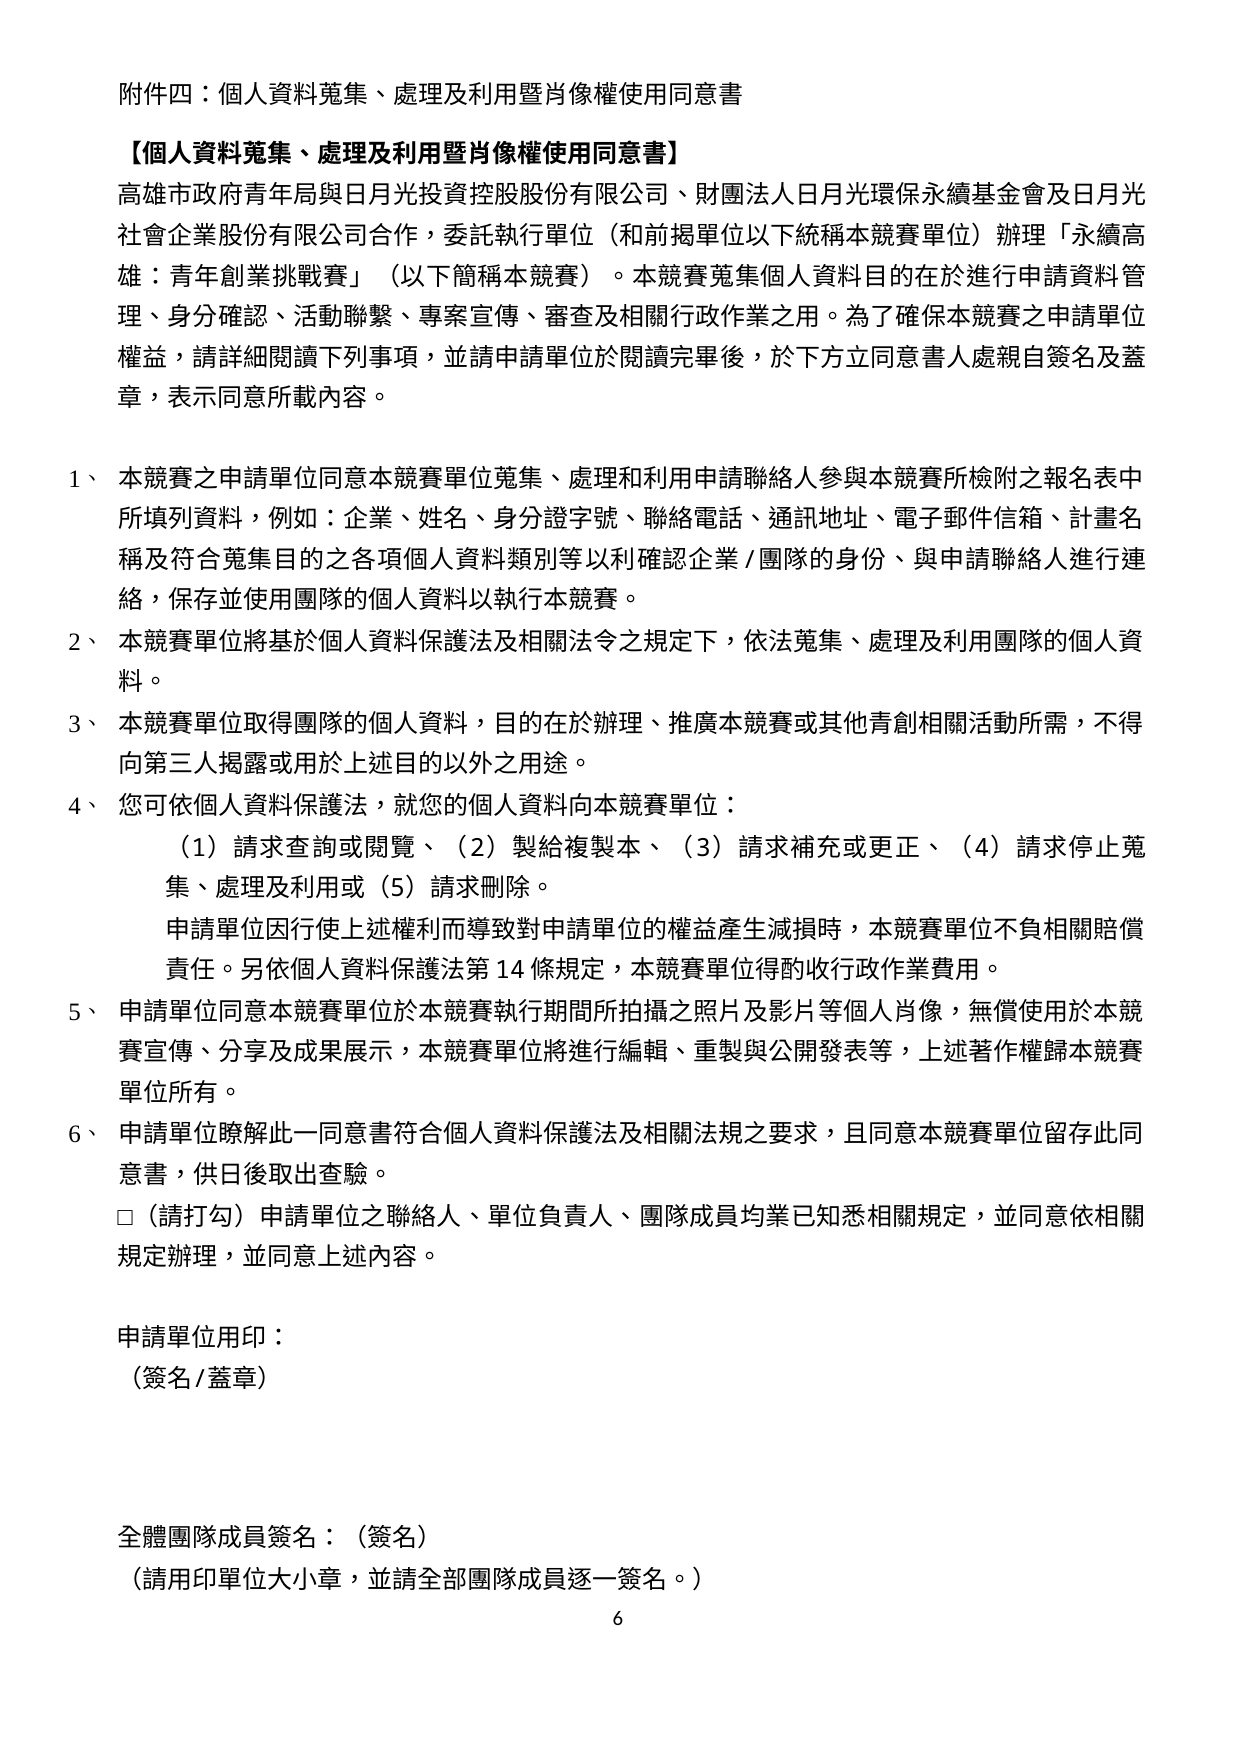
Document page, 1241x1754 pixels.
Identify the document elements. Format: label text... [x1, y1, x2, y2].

text 全體團隊成員簽名：（簽名） [117, 1518, 1147, 1554]
list 申請單位瞭解此一同意書符合個人資料保護法及相關法規之要求，且同意本競賽單位留存此同意書，供日後取出查驗。 [68, 1114, 1147, 1191]
text （簽名/蓋章） [117, 1359, 1147, 1395]
text 【個人資料蒐集、處理及利用暨肖像權使用同意書】 [117, 133, 1147, 169]
list 您可依個人資料保護法，就您的個人資料向本競賽單位： [68, 786, 1147, 822]
list 申請單位同意本競賽單位於本競賽執行期間所拍攝之照片及影片等個人肖像，無償使用於本競賽宣傳、分享及成果展示，本競賽單位將進行編輯、重製與公開發表等，上述著作權歸本競賽單位所有。 [68, 991, 1147, 1108]
text □（請打勾）申請單位之聯絡人、單位負責人、團隊成員均業已知悉相關規定，並同意依相關規定辦理，並同意上述內容。 [117, 1196, 1147, 1273]
text 申請單位用印： [116, 1317, 1147, 1353]
text （請用印單位大小章，並請全部團隊成員逐一簽名。） [117, 1559, 1147, 1596]
text 申請單位因行使上述權利而導致對申請單位的權益產生減損時，本競賽單位不負相關賠償責任。另依個人資料保護法第14條規定，本競賽單位得酌收行政作業費用。 [165, 909, 1147, 986]
text 附件四：個人資料蒐集、處理及利用暨肖像權使用同意書 [118, 75, 1147, 111]
list 本競賽之申請單位同意本競賽單位蒐集、處理和利用申請聯絡人參與本競賽所檢附之報名表中所填列資料，例如：企業、姓名、身分證字號、聯絡電話、通訊地址、電子郵件信箱、計畫名稱及符合蒐集目的之各項個人資料類別等以利確認企業/團隊的身份、與申請聯絡人進行連絡，保存並使用團隊的個人資料以執行本競賽。 [68, 458, 1147, 616]
list 本競賽單位將基於個人資料保護法及相關法令之規定下，依法蒐集、處理及利用團隊的個人資料。 [68, 621, 1147, 698]
text （1）請求查詢或閱覽、（2）製給複製本、（3）請求補充或更正、（4）請求停止蒐集、處理及利用或（5）請求刪除。 [165, 827, 1147, 904]
list 本競賽單位取得團隊的個人資料，目的在於辦理、推廣本競賽或其他青創相關活動所需，不得向第三人揭露或用於上述目的以外之用途。 [68, 703, 1147, 780]
text 高雄市政府青年局與日月光投資控股股份有限公司、財團法人日月光環保永續基金會及日月光社會企業股份有限公司合作，委託執行單位（和前揭單位以下統稱本競賽單位）辦理「永續高雄：青年創業挑戰賽」（以下簡稱本競賽）。本競賽蒐集個人資料目的在於進行申請資料管理、身分確認、活動聯繫、專案宣傳、審查及相關行政作業之用。為了確保本競賽之申請單位權益，請詳細閱讀下列事項，並請申請單位於閱讀完畢後，於下方立同意書人處親自簽名及蓋章，表示同意所載內容。 [117, 175, 1147, 414]
